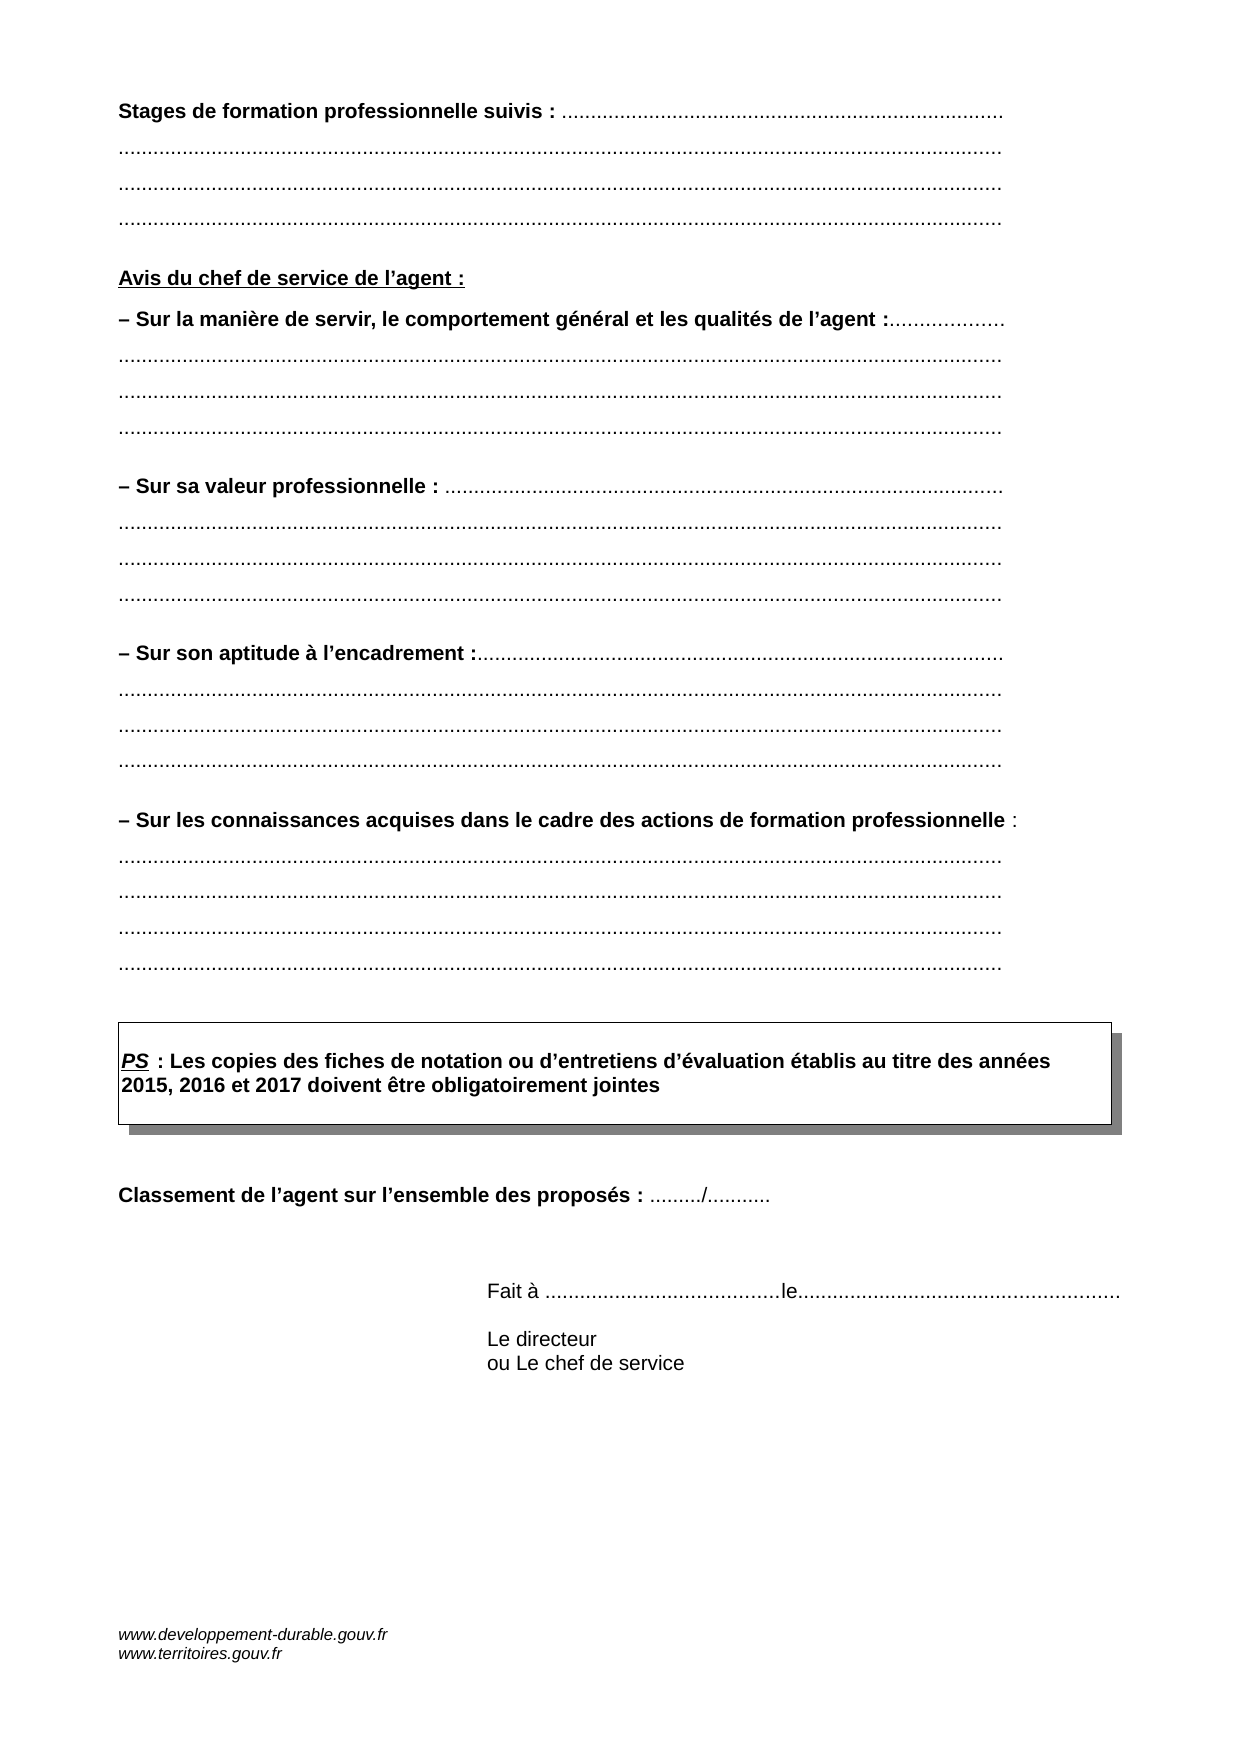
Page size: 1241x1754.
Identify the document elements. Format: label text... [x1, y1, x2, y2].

text Classement de l’agent sur l’ensemble des proposés : ........./........... [118, 1183, 1122, 1207]
text Stages de formation professionnelle suivis : [118, 99, 1122, 123]
text PS : Les copies des fiches de notation ou d’entretiens d’évaluation établis au titre des années 2015, 2016 et 2017 doivent être obligatoirement jointes [119, 1046, 1111, 1097]
text ou Le chef de service [413, 1350, 1122, 1374]
text Fait à le [413, 1278, 1122, 1302]
text – Sur les connaissances acquises dans le cadre des actions de formation professionnelle : [118, 808, 1122, 832]
text – Sur son aptitude à l’encadrement : [118, 641, 1122, 665]
text Avis du chef de service de l’agent : [118, 266, 1122, 289]
text – Sur la manière de servir, le comportement général et les qualités de l’agent : [118, 307, 1122, 331]
text Le directeur [413, 1326, 1122, 1350]
text – Sur sa valeur professionnelle : [118, 474, 1122, 498]
